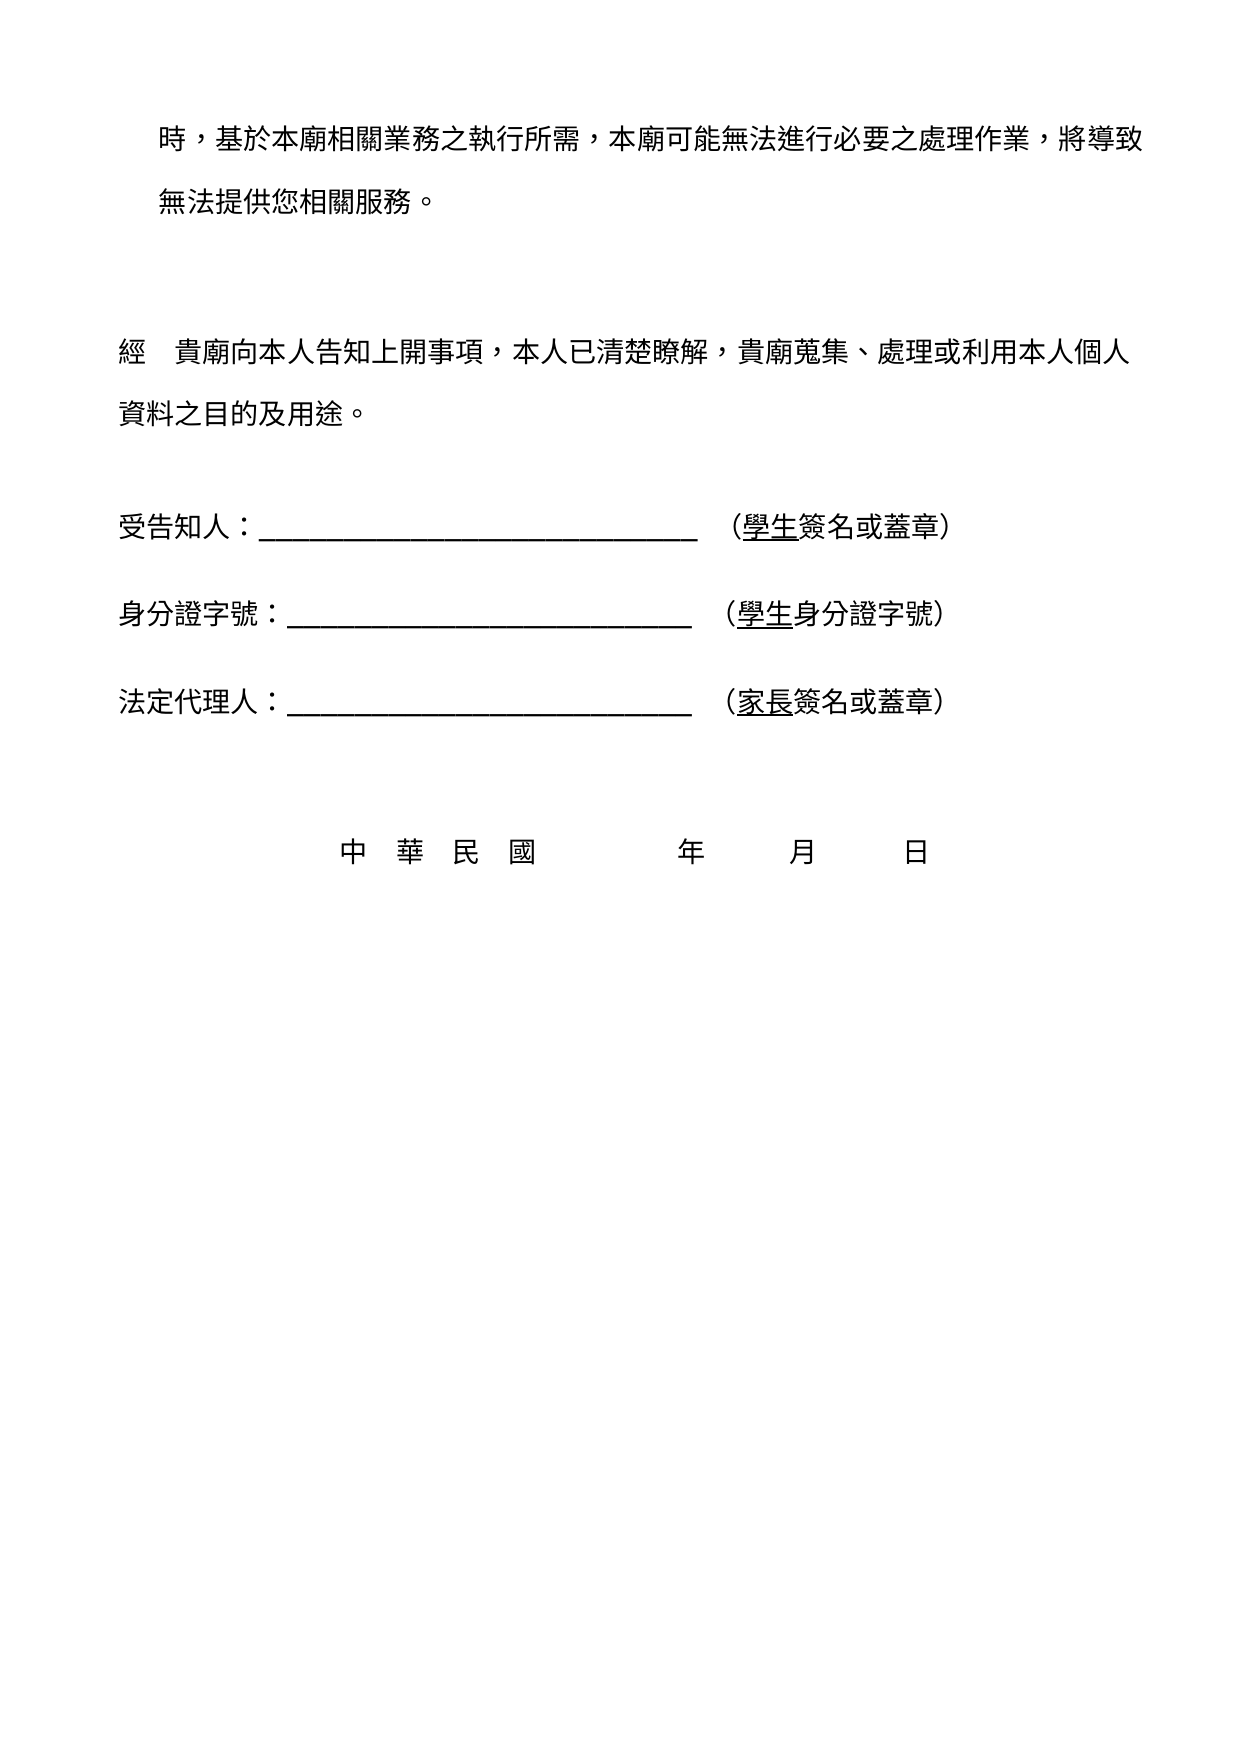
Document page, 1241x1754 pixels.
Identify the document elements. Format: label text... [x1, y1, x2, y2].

text 受告知人：__________________________ （學生簽名或蓋章） [118, 483, 1152, 546]
text 中 華 民 國 年 月 日 [118, 808, 1152, 871]
text 經 貴廟向本人告知上開事項，本人已清楚瞭解，貴廟蒐集、處理或利用本人個人資料之目的及用途。 [118, 308, 1152, 433]
text 法定代理人：________________________ （家長簽名或蓋章） [118, 658, 1152, 721]
text 身分證字號：________________________ （學生身分證字號） [118, 571, 1152, 633]
text 時，基於本廟相關業務之執行所需，本廟可能無法進行必要之處理作業，將導致無法提供您相關服務。 [118, 96, 1152, 221]
